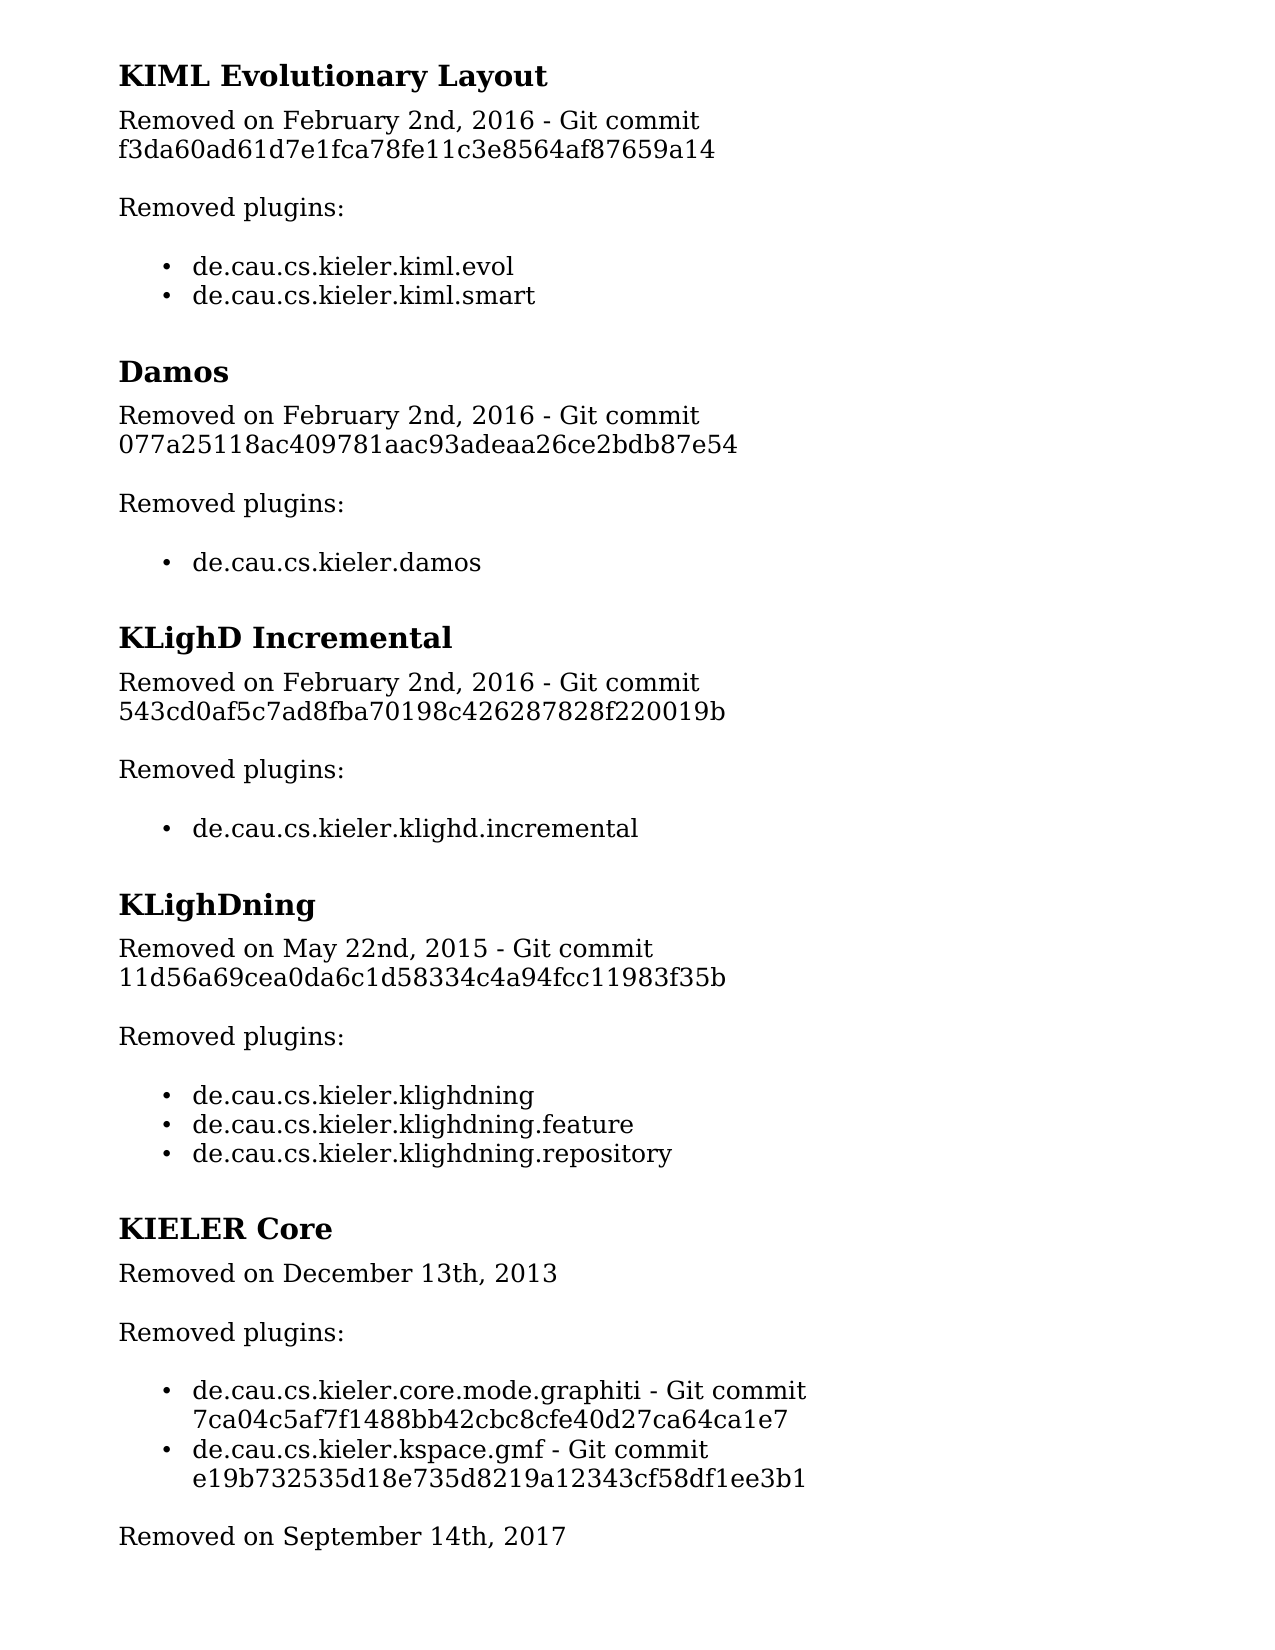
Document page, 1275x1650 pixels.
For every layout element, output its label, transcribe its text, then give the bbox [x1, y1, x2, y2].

list de.cau.cs.kieler.kiml.smart [162, 281, 1216, 311]
list de.cau.cs.kieler.klighdning.feature [162, 1110, 1216, 1139]
text Removed on February 2nd, 2016 - Git commit 077a25118ac409781aac93adeaa26ce2bdb87e54 [118, 401, 1216, 460]
list de.cau.cs.kieler.klighd.incremental [162, 814, 1216, 843]
text Removed on December 13th, 2013 [118, 1259, 1216, 1288]
text Removed plugins: [118, 756, 1216, 785]
list de.cau.cs.kieler.damos [162, 548, 1216, 577]
subtitle KIML Evolutionary Layout [118, 59, 1216, 93]
list de.cau.cs.kieler.klighdning.repository [162, 1139, 1216, 1168]
list de.cau.cs.kieler.core.mode.graphiti - Git commit 7ca04c5af7f1488bb42cbc8cfe40d27ca64ca1e7 [162, 1376, 1216, 1435]
text Removed plugins: [118, 1022, 1216, 1051]
text Removed on May 22nd, 2015 - Git commit 11d56a69cea0da6c1d58334c4a94fcc11983f35b [118, 934, 1216, 993]
subtitle KLighDning [118, 888, 1216, 922]
subtitle Damos [118, 355, 1216, 389]
list de.cau.cs.kieler.kspace.gmf - Git commit e19b732535d18e735d8219a12343cf58df1ee3b1 [162, 1435, 1216, 1493]
list de.cau.cs.kieler.klighdning [162, 1081, 1216, 1110]
subtitle KIELER Core [118, 1212, 1216, 1247]
text Removed on February 2nd, 2016 - Git commit 543cd0af5c7ad8fba70198c426287828f220019b [118, 668, 1216, 726]
text Removed on September 14th, 2017 [118, 1523, 1216, 1552]
text Removed plugins: [118, 194, 1216, 223]
text Removed plugins: [118, 489, 1216, 518]
text Removed plugins: [118, 1318, 1216, 1347]
subtitle KLighD Incremental [118, 621, 1216, 655]
text Removed on February 2nd, 2016 - Git commit f3da60ad61d7e1fca78fe11c3e8564af87659a14 [118, 106, 1216, 164]
list de.cau.cs.kieler.kiml.evol [162, 252, 1216, 281]
